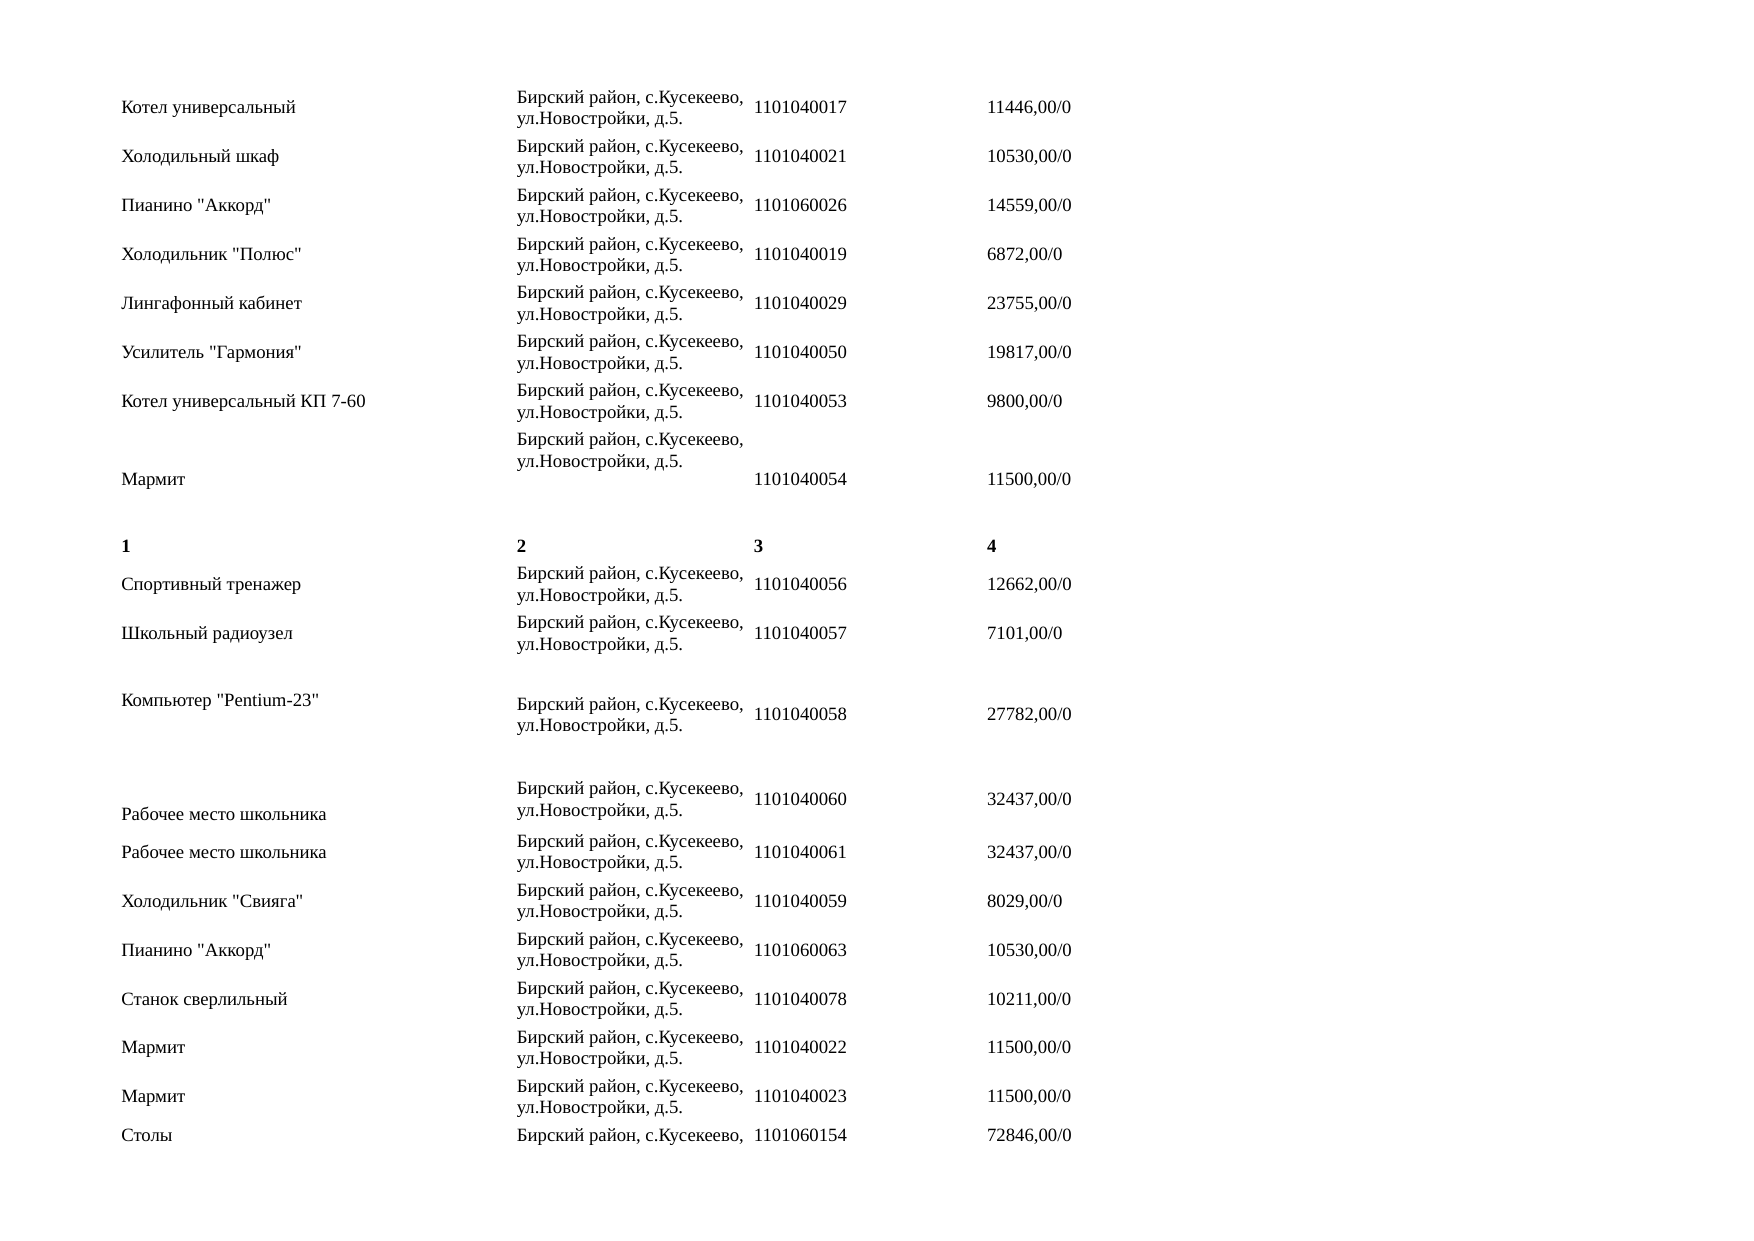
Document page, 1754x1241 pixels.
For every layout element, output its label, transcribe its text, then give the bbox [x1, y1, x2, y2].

table_cell Бирский район, с.Кусекеево, ул.Новостройки, д.5. [514, 1023, 751, 1072]
table_cell 1101060154 [751, 1121, 984, 1148]
table_cell Бирский район, с.Кусекеево, ул.Новостройки, д.5. [514, 974, 751, 1023]
table_cell 7101,00/0 [984, 608, 1299, 657]
table_cell Бирский район, с.Кусекеево, ул.Новостройки, д.5. [514, 230, 751, 278]
table_cell 3 [751, 532, 984, 559]
table_cell 11500,00/0 [984, 1023, 1299, 1072]
table_cell 1101040022 [751, 1023, 984, 1072]
table_cell 11446,00/0 [984, 83, 1299, 132]
table_cell Котел универсальный КП 7-60 [118, 376, 514, 425]
table_cell Бирский район, с.Кусекеево, ул.Новостройки, д.5. [514, 83, 751, 132]
table_cell 1101040060 [751, 771, 984, 827]
table_cell Станок сверлильный [118, 974, 514, 1023]
table_cell Бирский район, с.Кусекеево, ул.Новостройки, д.5. [514, 925, 751, 974]
table_cell Компьютер "Pentium-23" [118, 657, 514, 771]
table_cell Бирский район, с.Кусекеево, ул.Новостройки, д.5. [514, 181, 751, 229]
table_cell 1101040059 [751, 876, 984, 925]
table_cell Бирский район, с.Кусекеево, ул.Новостройки, д.5. [514, 376, 751, 425]
table_cell Рабочее место школьника [118, 771, 514, 827]
table_cell 12662,00/0 [984, 559, 1299, 608]
table_cell 32437,00/0 [984, 827, 1299, 876]
table_cell 14559,00/0 [984, 181, 1299, 229]
table_cell Бирский район, с.Кусекеево, ул.Новостройки, д.5. [514, 827, 751, 876]
table_cell Мармит [118, 1023, 514, 1072]
table_cell 10530,00/0 [984, 925, 1299, 974]
table_cell 19817,00/0 [984, 328, 1299, 376]
table_cell Бирский район, с.Кусекеево, ул.Новостройки, д.5. [514, 657, 751, 771]
table_cell Школьный радиоузел [118, 608, 514, 657]
table_cell 8029,00/0 [984, 876, 1299, 925]
table_cell 11500,00/0 [984, 1072, 1299, 1121]
table_cell 1101040050 [751, 328, 984, 376]
table_cell Бирский район, с.Кусекеево, ул.Новостройки, д.5. [514, 328, 751, 376]
table_cell Холодильник "Полюс" [118, 230, 514, 278]
table_cell Бирский район, с.Кусекеево, [514, 1121, 751, 1148]
table_cell Столы [118, 1121, 514, 1148]
table_cell 2 [514, 532, 751, 559]
table_cell 1101040029 [751, 279, 984, 327]
table_cell Холодильный шкаф [118, 132, 514, 181]
table_cell Лингафонный кабинет [118, 279, 514, 327]
table_cell Усилитель "Гармония" [118, 328, 514, 376]
table_cell 6872,00/0 [984, 230, 1299, 278]
table_cell 1101040056 [751, 559, 984, 608]
table_cell 10211,00/0 [984, 974, 1299, 1023]
table_cell Бирский район, с.Кусекеево, ул.Новостройки, д.5. [514, 876, 751, 925]
table_cell 4 [984, 532, 1299, 559]
table_cell 1101060026 [751, 181, 984, 229]
table_cell 10530,00/0 [984, 132, 1299, 181]
table_cell 1101060063 [751, 925, 984, 974]
table_cell 9800,00/0 [984, 376, 1299, 425]
table_cell Пианино "Аккорд" [118, 925, 514, 974]
table_cell 11500,00/0 [984, 425, 1299, 532]
table_cell Рабочее место школьника [118, 827, 514, 876]
table_cell Спортивный тренажер [118, 559, 514, 608]
table_cell Бирский район, с.Кусекеево, ул.Новостройки, д.5. [514, 771, 751, 827]
table_cell 1101040078 [751, 974, 984, 1023]
table_cell Бирский район, с.Кусекеево, ул.Новостройки, д.5. [514, 608, 751, 657]
table_cell Пианино "Аккорд" [118, 181, 514, 229]
table_cell Бирский район, с.Кусекеево, ул.Новостройки, д.5. [514, 1072, 751, 1121]
table_cell Холодильник "Свияга" [118, 876, 514, 925]
table_cell Мармит [118, 425, 514, 532]
table_cell Мармит [118, 1072, 514, 1121]
table_cell 1101040017 [751, 83, 984, 132]
table_cell 1 [118, 532, 514, 559]
table_cell 27782,00/0 [984, 657, 1299, 771]
table_cell 72846,00/0 [984, 1121, 1299, 1148]
table_cell Бирский район, с.Кусекеево, ул.Новостройки, д.5. [514, 425, 751, 532]
table_cell 32437,00/0 [984, 771, 1299, 827]
table_cell 1101040054 [751, 425, 984, 532]
table_cell 1101040057 [751, 608, 984, 657]
table_cell 1101040023 [751, 1072, 984, 1121]
table_cell Бирский район, с.Кусекеево, ул.Новостройки, д.5. [514, 132, 751, 181]
table_cell 1101040019 [751, 230, 984, 278]
table_cell Котел универсальный [118, 83, 514, 132]
table_cell 1101040061 [751, 827, 984, 876]
table_cell Бирский район, с.Кусекеево, ул.Новостройки, д.5. [514, 559, 751, 608]
table_cell 1101040058 [751, 657, 984, 771]
table_cell Бирский район, с.Кусекеево, ул.Новостройки, д.5. [514, 279, 751, 327]
table_cell 1101040021 [751, 132, 984, 181]
table_cell 1101040053 [751, 376, 984, 425]
table_cell 23755,00/0 [984, 279, 1299, 327]
